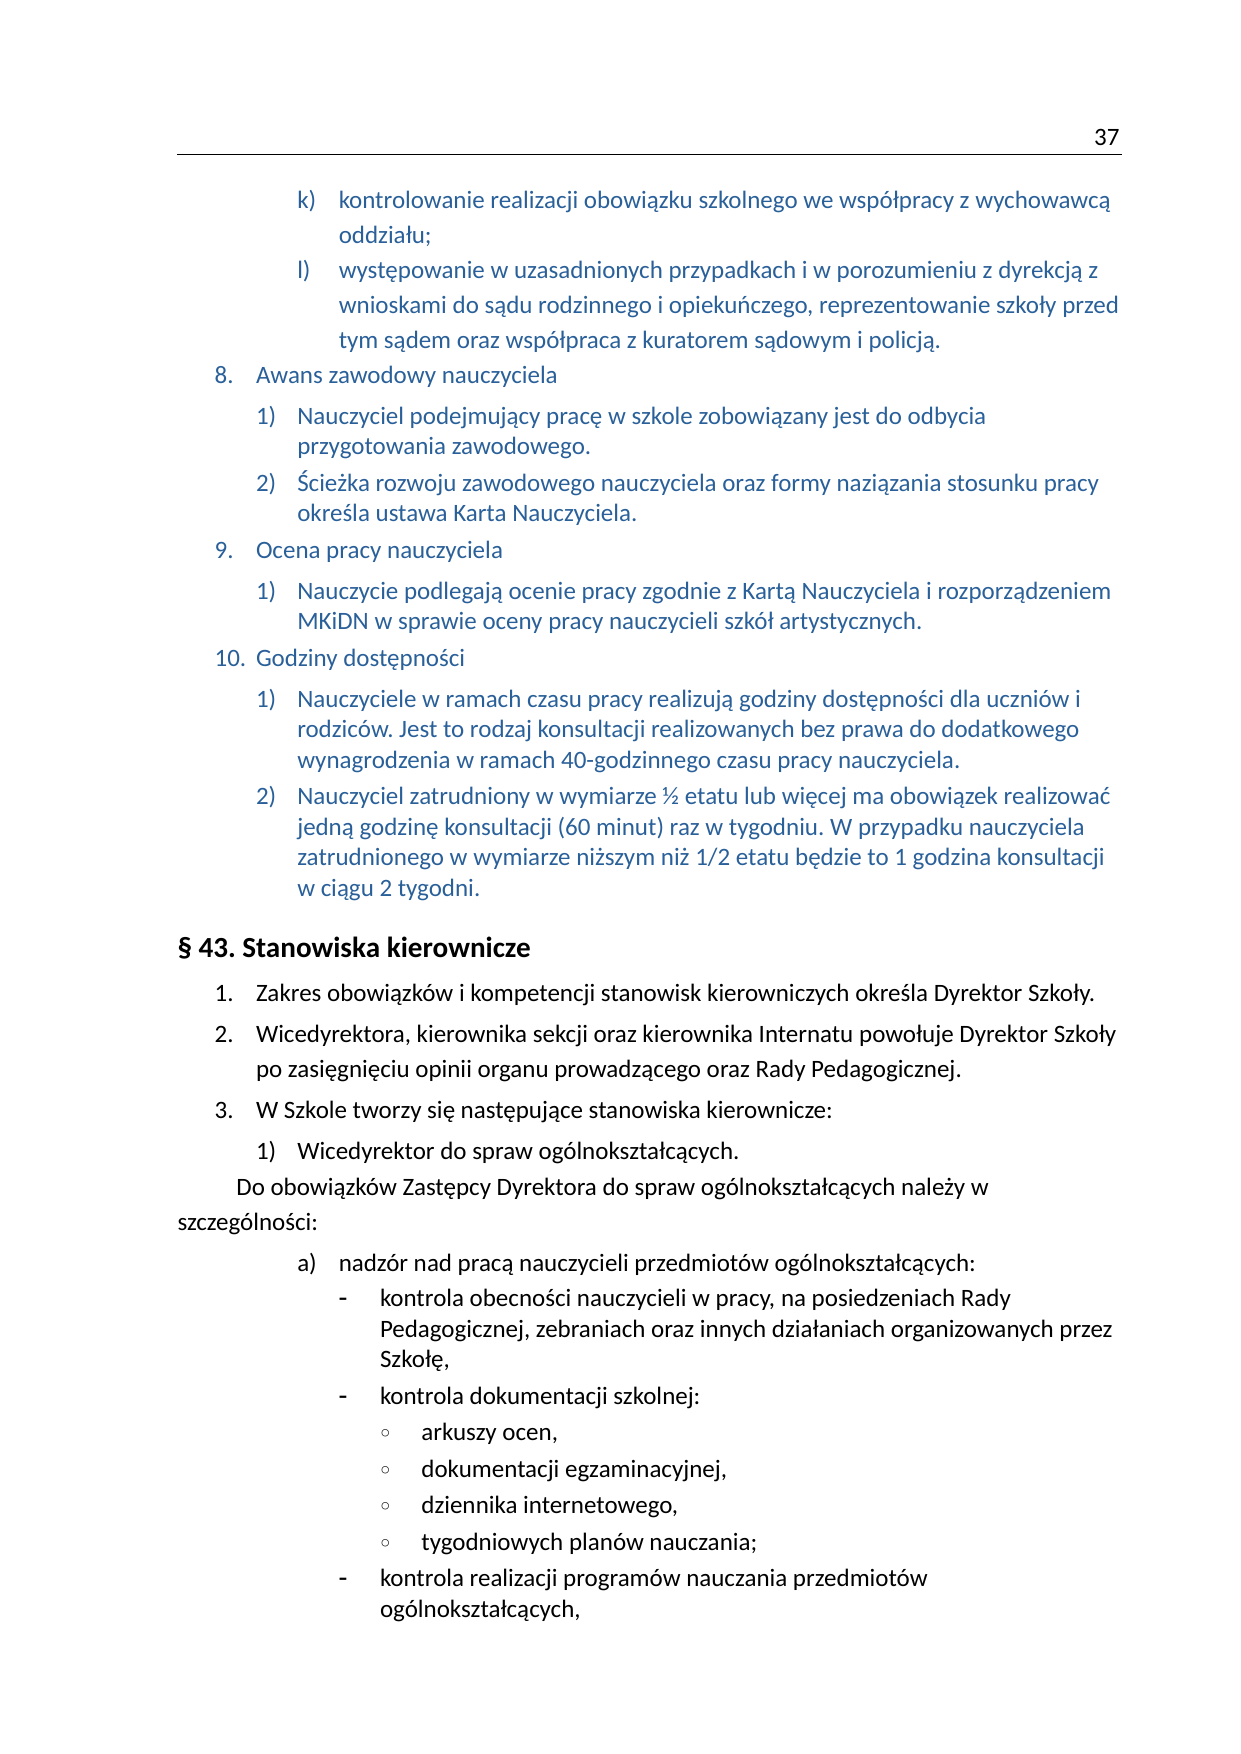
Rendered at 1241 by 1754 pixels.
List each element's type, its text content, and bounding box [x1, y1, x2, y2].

list dokumentacji egzaminacyjnej, [380, 1453, 1122, 1483]
list arkuszy ocen, [380, 1416, 1122, 1447]
list występowanie w uzasadnionych przypadkach i w porozumieniu z dyrekcją z wnioskami do sądu rodzinnego i opiekuńczego, reprezentowanie szkoły przed tym sądem oraz współpraca z kuratorem sądowym i policją. [297, 254, 1122, 354]
text Do obowiązków Zastępcy Dyrektora do spraw ogólnokształcących należy w szczególności: [177, 1172, 1122, 1237]
list nadzór nad pracą nauczycieli przedmiotów ogólnokształcących: [297, 1247, 1122, 1278]
list kontrola dokumentacji szkolnej: [338, 1380, 1122, 1411]
list dziennika internetowego, [380, 1489, 1122, 1520]
list Zakres obowiązków i kompetencji stanowisk kierowniczych określa Dyrektor Szkoły. [214, 977, 1122, 1008]
list Ocena pracy nauczyciela [214, 534, 1122, 564]
list Godziny dostępności [214, 642, 1122, 672]
list kontrola obecności nauczycieli w pracy, na posiedzeniach Rady Pedagogicznej, zebraniach oraz innych działaniach organizowanych przez Szkołę, [338, 1282, 1122, 1374]
list Awans zawodowy nauczyciela [214, 359, 1122, 389]
list Nauczyciel zatrudniony w wymiarze ½ etatu lub więcej ma obowiązek realizować jedną godzinę konsultacji (60 minut) raz w tygodniu. W przypadku nauczyciela zatrudnionego w wymiarze niższym niż 1/2 etatu będzie to 1 godzina konsultacji w ciągu 2 tygodni. [256, 780, 1122, 902]
list kontrolowanie realizacji obowiązku szkolnego we współpracy z wychowawcą oddziału; [297, 184, 1122, 249]
list Nauczyciele w ramach czasu pracy realizują godziny dostępności dla uczniów i rodziców. Jest to rodzaj konsultacji realizowanych bez prawa do dodatkowego wynagrodzenia w ramach 40-godzinnego czasu pracy nauczyciela. [256, 683, 1122, 774]
list Wicedyrektora, kierownika sekcji oraz kierownika Internatu powołuje Dyrektor Szkoły po zasięgnięciu opinii organu prowadzącego oraz Rady Pedagogicznej. [214, 1018, 1122, 1084]
list tygodniowych planów nauczania; [380, 1526, 1122, 1556]
list Nauczycie podlegają ocenie pracy zgodnie z Kartą Nauczyciela i rozporządzeniem MKiDN w sprawie oceny pracy nauczycieli szkół artystycznych. [256, 575, 1122, 636]
list Wicedyrektor do spraw ogólnokształcących. [256, 1135, 1122, 1166]
list Ścieżka rozwoju zawodowego nauczyciela oraz formy naziązania stosunku pracy określa ustawa Karta Nauczyciela. [256, 467, 1122, 528]
list W Szkole tworzy się następujące stanowiska kierownicze: [214, 1094, 1122, 1125]
list Nauczyciel podejmujący pracę w szkole zobowiązany jest do odbycia przygotowania zawodowego. [256, 400, 1122, 461]
subtitle § 43. Stanowiska kierownicze [177, 929, 1122, 965]
list kontrola realizacji programów nauczania przedmiotów ogólnokształcących, [338, 1562, 1122, 1623]
